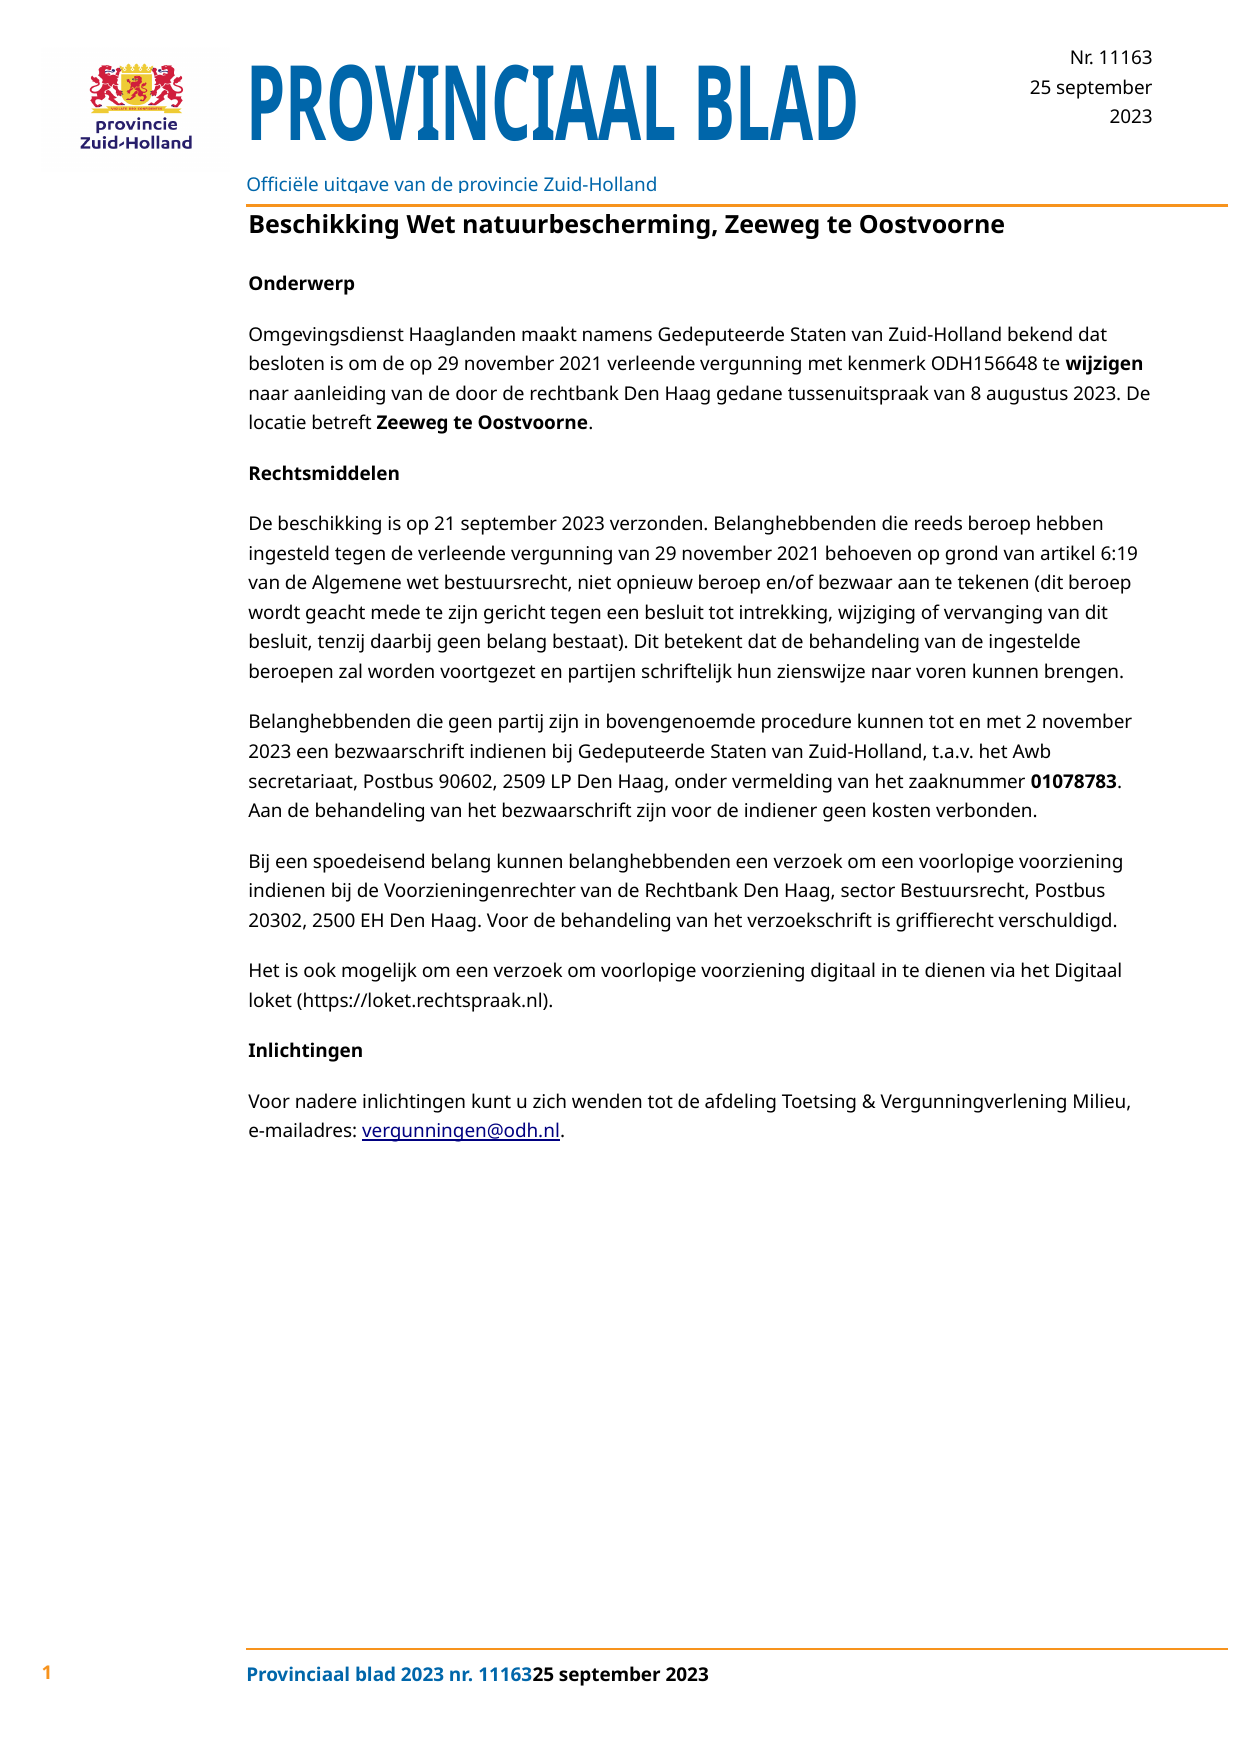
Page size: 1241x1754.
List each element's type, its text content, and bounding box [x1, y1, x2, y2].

text Beschikking Wet natuurbescherming, Zeeweg te Oostvoorne [248, 207, 1152, 241]
text Onderwerp [248, 270, 1152, 296]
text Omgevingsdienst Haaglanden maakt namens Gedeputeerde Staten van Zuid-Holland bekend dat besloten is om de op 29 november 2021 verleende vergunning met kenmerk ODH156648 te wijzigen naar aanleiding van de door de rechtbank Den Haag gedane tussenuitspraak van 8 augustus 2023. De locatie betreft Zeeweg te Oostvoorne. [248, 321, 1152, 435]
text De beschikking is op 21 september 2023 verzonden. Belanghebbenden die reeds beroep hebben ingesteld tegen de verleende vergunning van 29 november 2021 behoeven op grond van artikel 6:19 van de Algemene wet bestuursrecht, niet opnieuw beroep en/of bezwaar aan te tekenen (dit beroep wordt geacht mede te zijn gericht tegen een besluit tot intrekking, wijziging of vervanging van dit besluit, tenzij daarbij geen belang bestaat). Dit betekent dat de behandeling van de ingestelde beroepen zal worden voortgezet en partijen schriftelijk hun zienswijze naar voren kunnen brengen. [248, 510, 1152, 684]
text Voor nadere inlichtingen kunt u zich wenden tot de afdeling Toetsing & Vergunningverlening Milieu, e-mailadres: vergunningen@odh.nl. [248, 1088, 1152, 1143]
text Rechtsmiddelen [248, 460, 1152, 486]
text Bij een spoedeisend belang kunnen belanghebbenden een verzoek om een voorlopige voorziening indienen bij de Voorzieningenrechter van de Rechtbank Den Haag, sector Bestuursrecht, Postbus 20302, 2500 EH Den Haag. Voor de behandeling van het verzoekschrift is griffierecht verschuldigd. [248, 848, 1152, 933]
text Inlichtingen [248, 1037, 1152, 1063]
text Het is ook mogelijk om een verzoek om voorlopige voorziening digitaal in te dienen via het Digitaal loket (https://loket.rechtspraak.nl). [248, 957, 1152, 1013]
picture [41, 47, 231, 172]
text Belanghebbenden die geen partij zijn in bovengenoemde procedure kunnen tot en met 2 november 2023 een bezwaarschrift indienen bij Gedeputeerde Staten van Zuid-Holland, t.a.v. het Awb secretariaat, Postbus 90602, 2509 LP Den Haag, onder vermelding van het zaaknummer 01078783. Aan de behandeling van het bezwaarschrift zijn voor de indiener geen kosten verbonden. [248, 709, 1152, 823]
